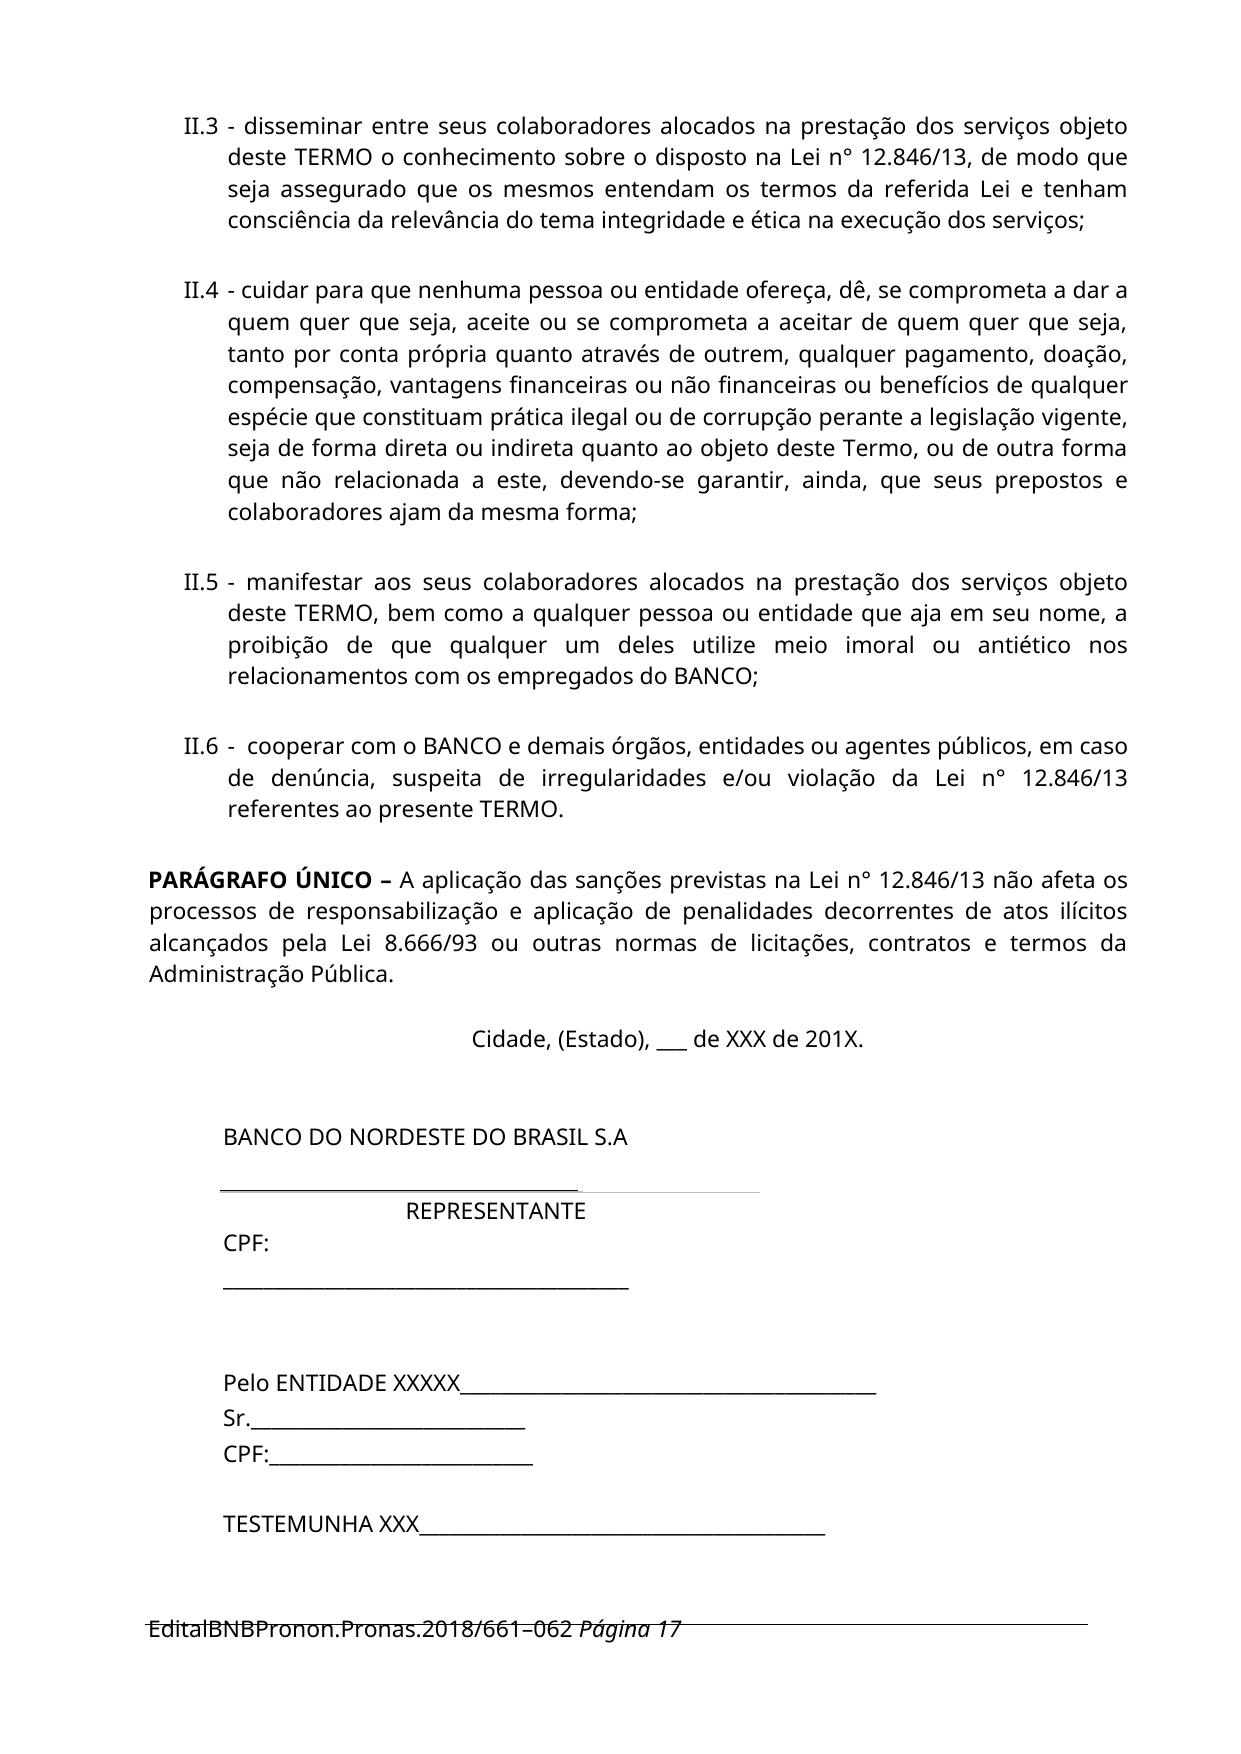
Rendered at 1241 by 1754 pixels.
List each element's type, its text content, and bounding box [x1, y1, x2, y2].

text ________________________________________ [223, 1262, 1129, 1293]
text BANCO DO NORDESTE DO BRASIL S.A [223, 1121, 1129, 1152]
list - cuidar para que nenhuma pessoa ou entidade ofereça, dê, se comprometa a dar a quem quer que seja, aceite ou se comprometa a aceitar de quem quer que seja, tanto por conta própria quanto através de outrem, qualquer pagamento, doação, compensação, vantagens financeiras ou não financeiras ou benefícios de qualquer espécie que constituam prática ilegal ou de corrupção perante a legislação vigente, seja de forma direta ou indireta quanto ao objeto deste Termo, ou de outra forma que não relacionada a este, devendo-se garantir, ainda, que seus prepostos e colaboradores ajam da mesma forma; [184, 274, 1129, 527]
text TESTEMUNHA XXX________________________________________ [223, 1508, 1129, 1539]
text CPF:__________________________ [223, 1438, 1129, 1469]
text Cidade, (Estado), ___ de XXX de 201X. [205, 1023, 1131, 1054]
text Sr.___________________________ [223, 1402, 1129, 1433]
text PARÁGRAFO ÚNICO – A aplicação das sanções previstas na Lei n° 12.846/13 não afeta os processos de responsabilização e aplicação de penalidades decorrentes de atos ilícitos alcançados pela Lei 8.666/93 ou outras normas de licitações, contratos e termos da Administração Pública. [148, 864, 1129, 989]
text Pelo ENTIDADE XXXXX_________________________________________ [223, 1367, 1129, 1398]
text REPRESENTANTE CPF: [223, 1195, 628, 1258]
list - cooperar com o BANCO e demais órgãos, entidades ou agentes públicos, em caso de denúncia, suspeita de irregularidades e/ou violação da Lei n° 12.846/13 referentes ao presente TERMO. [184, 730, 1129, 825]
list - disseminar entre seus colaboradores alocados na prestação dos serviços objeto deste TERMO o conhecimento sobre o disposto na Lei n° 12.846/13, de modo que seja assegurado que os mesmos entendam os termos da referida Lei e tenham consciência da relevância do tema integridade e ética na execução dos serviços; [184, 109, 1129, 236]
list - manifestar aos seus colaboradores alocados na prestação dos serviços objeto deste TERMO, bem como a qualquer pessoa ou entidade que aja em seu nome, a proibição de que qualquer um deles utilize meio imoral ou antiético nos relacionamentos com os empregados do BANCO; [184, 566, 1129, 692]
